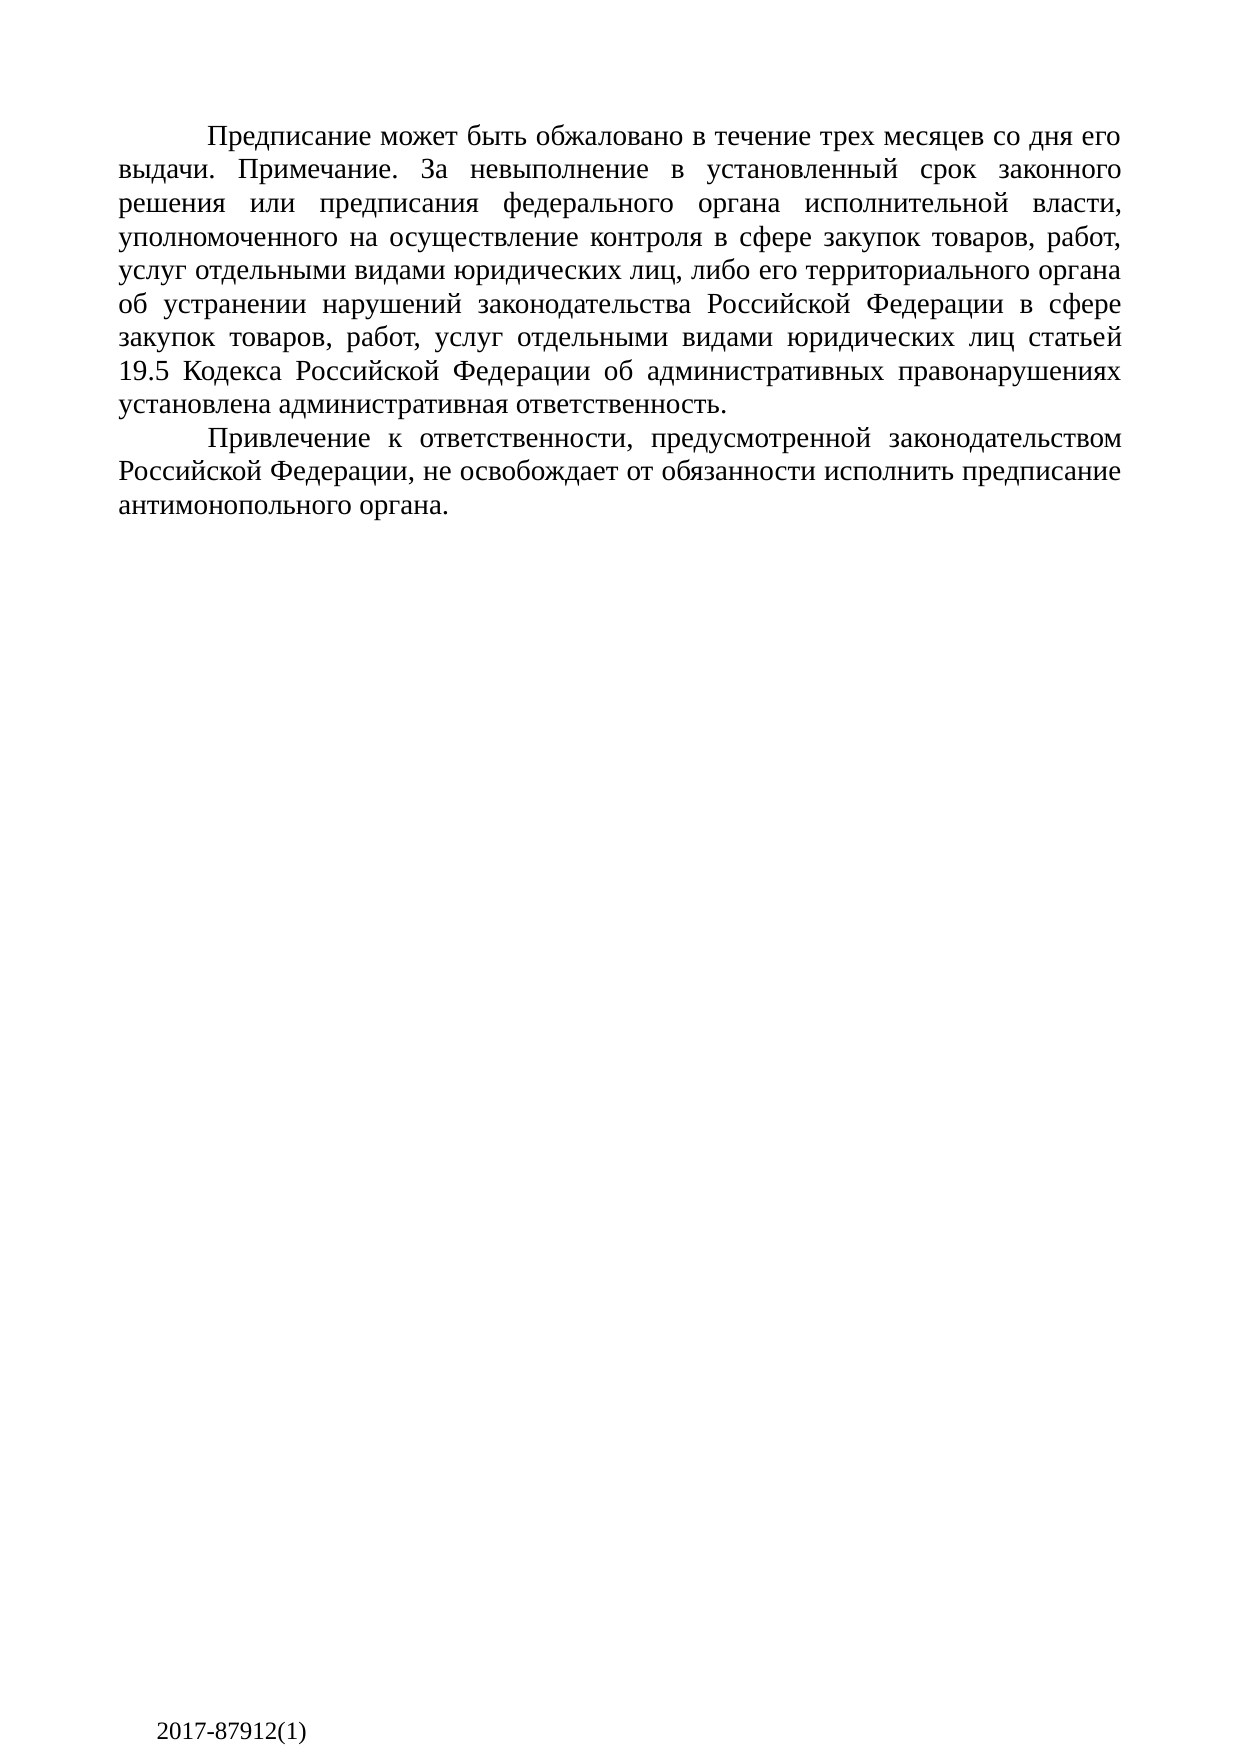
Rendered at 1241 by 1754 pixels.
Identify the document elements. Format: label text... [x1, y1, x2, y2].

text Предписание может быть обжаловано в течение трех месяцев со дня его выдачи. Примечание. За невыполнение в установленный срок законного решения или предписания федерального органа исполнительной власти, уполномоченного на осуществление контроля в сфере закупок товаров, работ, услуг отдельными видами юридических лиц, либо его территориального органа об устранении нарушений законодательства Российской Федерации в сфере закупок товаров, работ, услуг отдельными видами юридических лиц статьей 19.5 Кодекса Российской Федерации об административных правонарушениях установлена административная ответственность. [118, 118, 1122, 420]
text Привлечение к ответственности, предусмотренной законодательством Российской Федерации, не освобождает от обязанности исполнить предписание антимонопольного органа. [118, 420, 1122, 521]
